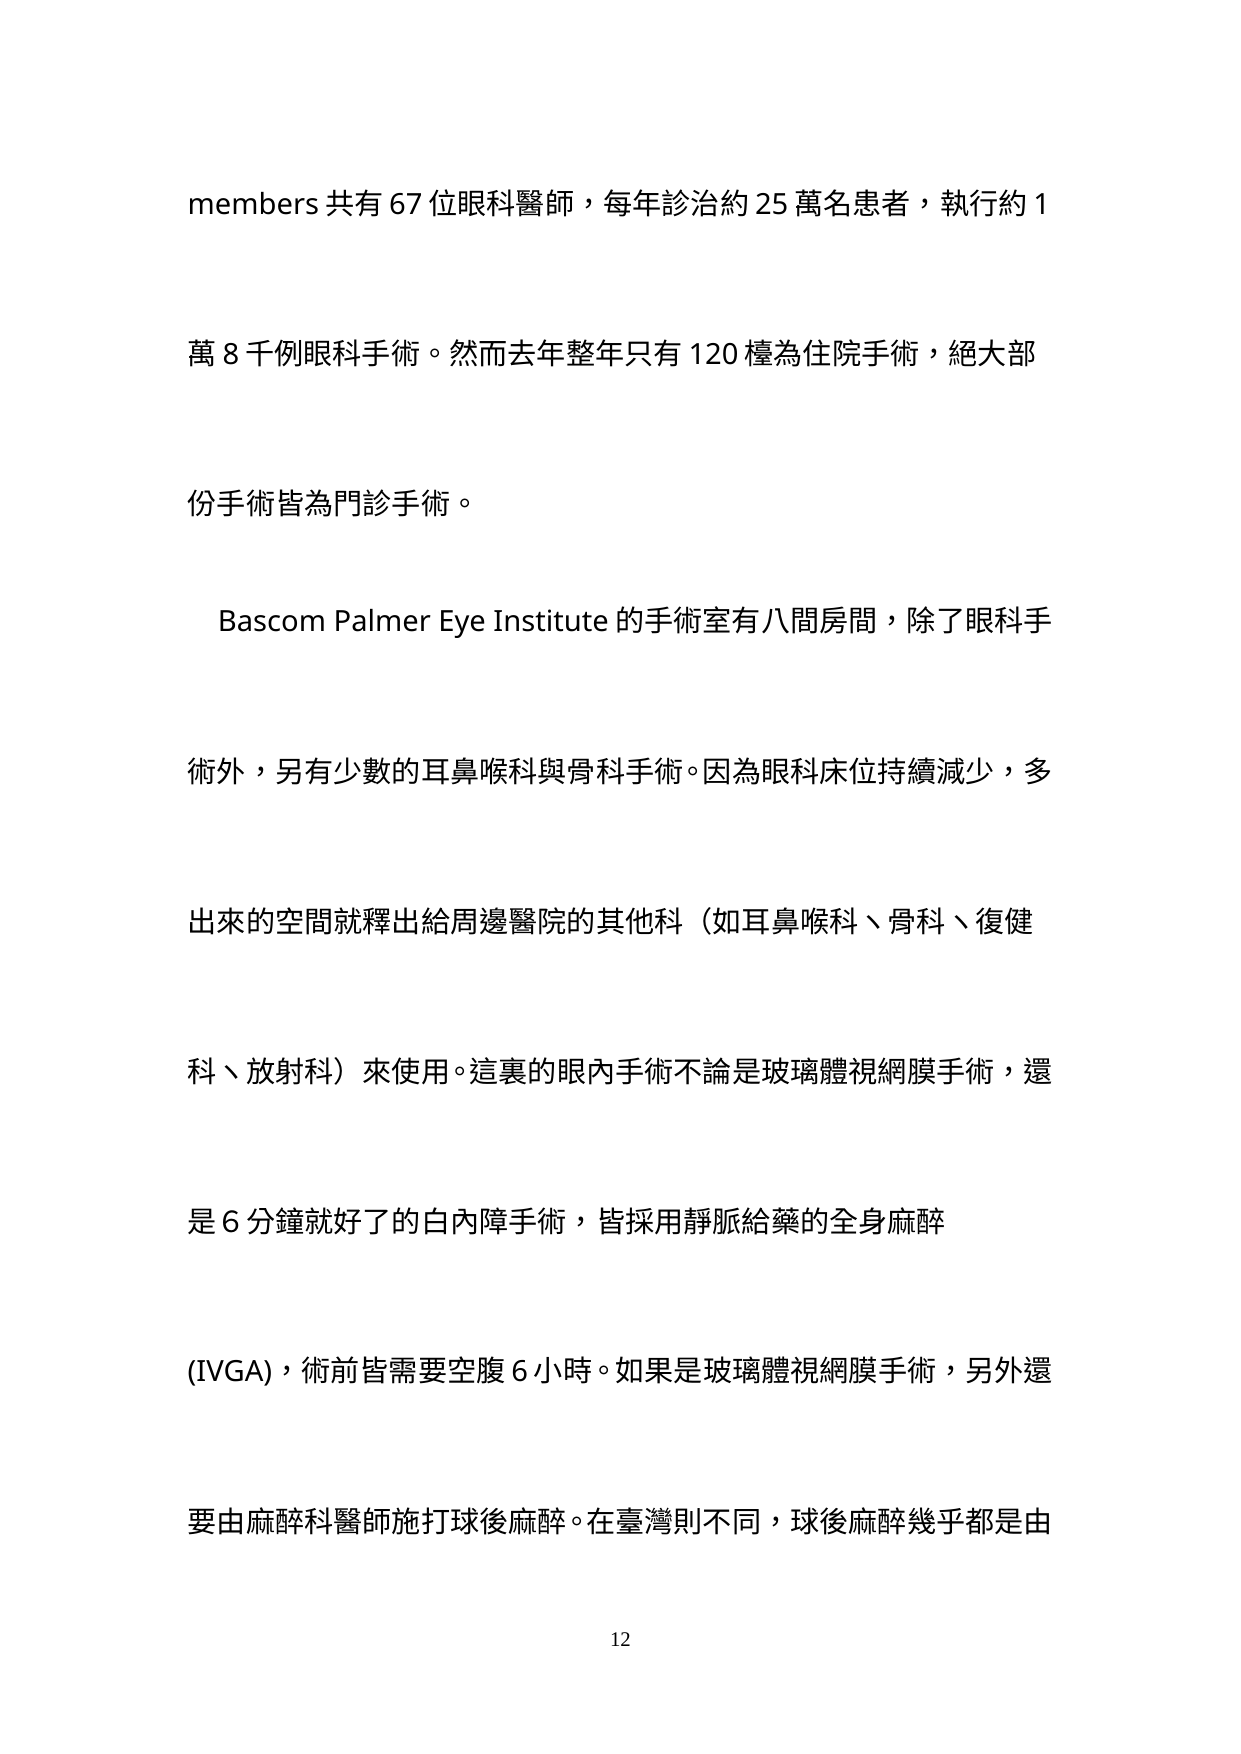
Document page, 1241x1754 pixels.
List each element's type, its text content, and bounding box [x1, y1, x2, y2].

text Bascom Palmer Eye Institute的手術室有八間房間，除了眼科手術外，另有少數的耳鼻喉科與骨科手術。因為眼科床位持續減少，多出來的空間就釋出給周邊醫院的其他科（如耳鼻喉科ヽ骨科ヽ復健科ヽ放射科）來使用。這裏的眼內手術不論是玻璃體視網膜手術，還是６分鐘就好了的白內障手術，皆採用靜脈給藥的全身麻醉(IVGA)，術前皆需要空腹6小時。如果是玻璃體視網膜手術，另外還要由麻醉科醫師施打球後麻醉。在臺灣則不同，球後麻醉幾乎都是由 [187, 582, 1053, 1557]
text members共有67位眼科醫師，每年診治約25萬名患者，執行約1萬8千例眼科手術。然而去年整年只有120檯為住院手術，絕大部份手術皆為門診手術。 [187, 164, 1053, 539]
